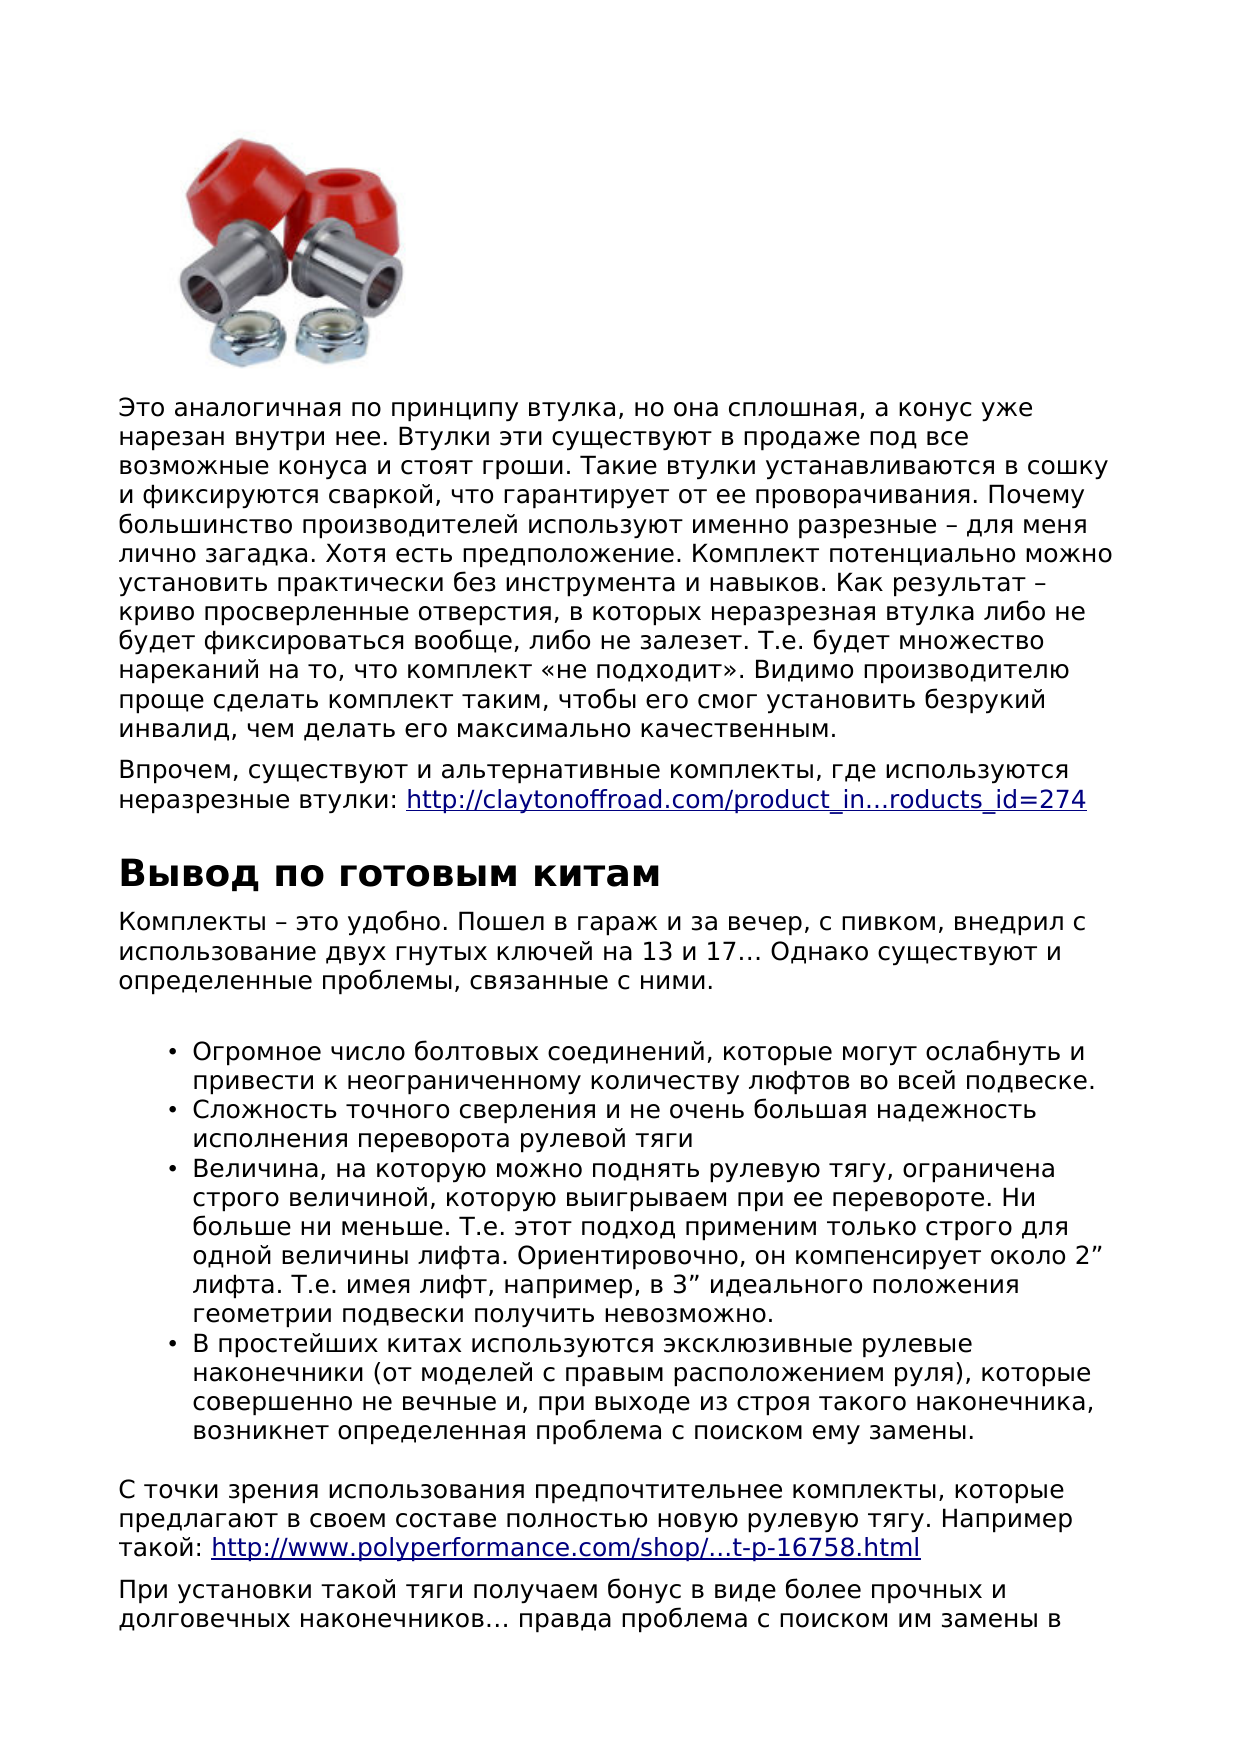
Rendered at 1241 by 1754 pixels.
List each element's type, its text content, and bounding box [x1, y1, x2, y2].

list В простейших китах используются эксклюзивные рулевые наконечники (от моделей с правым расположением руля), которые совершенно не вечные и, при выходе из строя такого наконечника, возникнет определенная проблема с поиском ему замены. [177, 1329, 1122, 1445]
text Впрочем, существуют и альтернативные комплекты, где используются неразрезные втулки: http://claytonoffroad.com/product_in...roducts_id=274 [118, 756, 1122, 814]
text Комплекты – это удобно. Пошел в гараж и за вечер, с пивком, внедрил с использование двух гнутых ключей на 13 и 17… Однако существуют и определенные проблемы, связанные с ними. [118, 908, 1122, 995]
text С точки зрения использования предпочтительнее комплекты, которые предлагают в своем составе полностью новую рулевую тягу. Например такой: http://www.polyperformance.com/shop/...t-p-16758.html [118, 1475, 1122, 1562]
list Величина, на которую можно поднять рулевую тягу, ограничена строго величиной, которую выигрываем при ее перевороте. Ни больше ни меньше. Т.е. этот подход применим только строго для одной величины лифта. Ориентировочно, он компенсирует около 2” лифта. Т.е. имея лифт, например, в 3” идеального положения геометрии подвески получить невозможно. [177, 1154, 1122, 1329]
subtitle Вывод по готовым китам [118, 851, 1122, 895]
text Это аналогичная по принципу втулка, но она сплошная, а конус уже нарезан внутри нее. Втулки эти существуют в продаже под все возможные конуса и стоят гроши. Такие втулки устанавливаются в сошку и фиксируются сваркой, что гарантирует от ее проворачивания. Почему большинство производителей используют именно разрезные – для меня лично загадка. Хотя есть предположение. Комплект потенциально можно установить практически без инструмента и навыков. Как результат – криво просверленные отверстия, в которых неразрезная втулка либо не будет фиксироваться вообще, либо не залезет. Т.е. будет множество нареканий на то, что комплект «не подходит». Видимо производителю проще сделать комплект таким, чтобы его смог установить безрукий инвалид, чем делать его максимально качественным. [118, 393, 1122, 743]
picture [118, 118, 470, 381]
list Огромное число болтовых соединений, которые могут ослабнуть и привести к неограниченному количеству люфтов во всей подвеске. [177, 1037, 1122, 1095]
text При установки такой тяги получаем бонус в виде более прочных и долговечных наконечников… правда проблема с поиском им замены в [118, 1575, 1122, 1633]
list Сложность точного сверления и не очень большая надежность исполнения переворота рулевой тяги [177, 1095, 1122, 1154]
